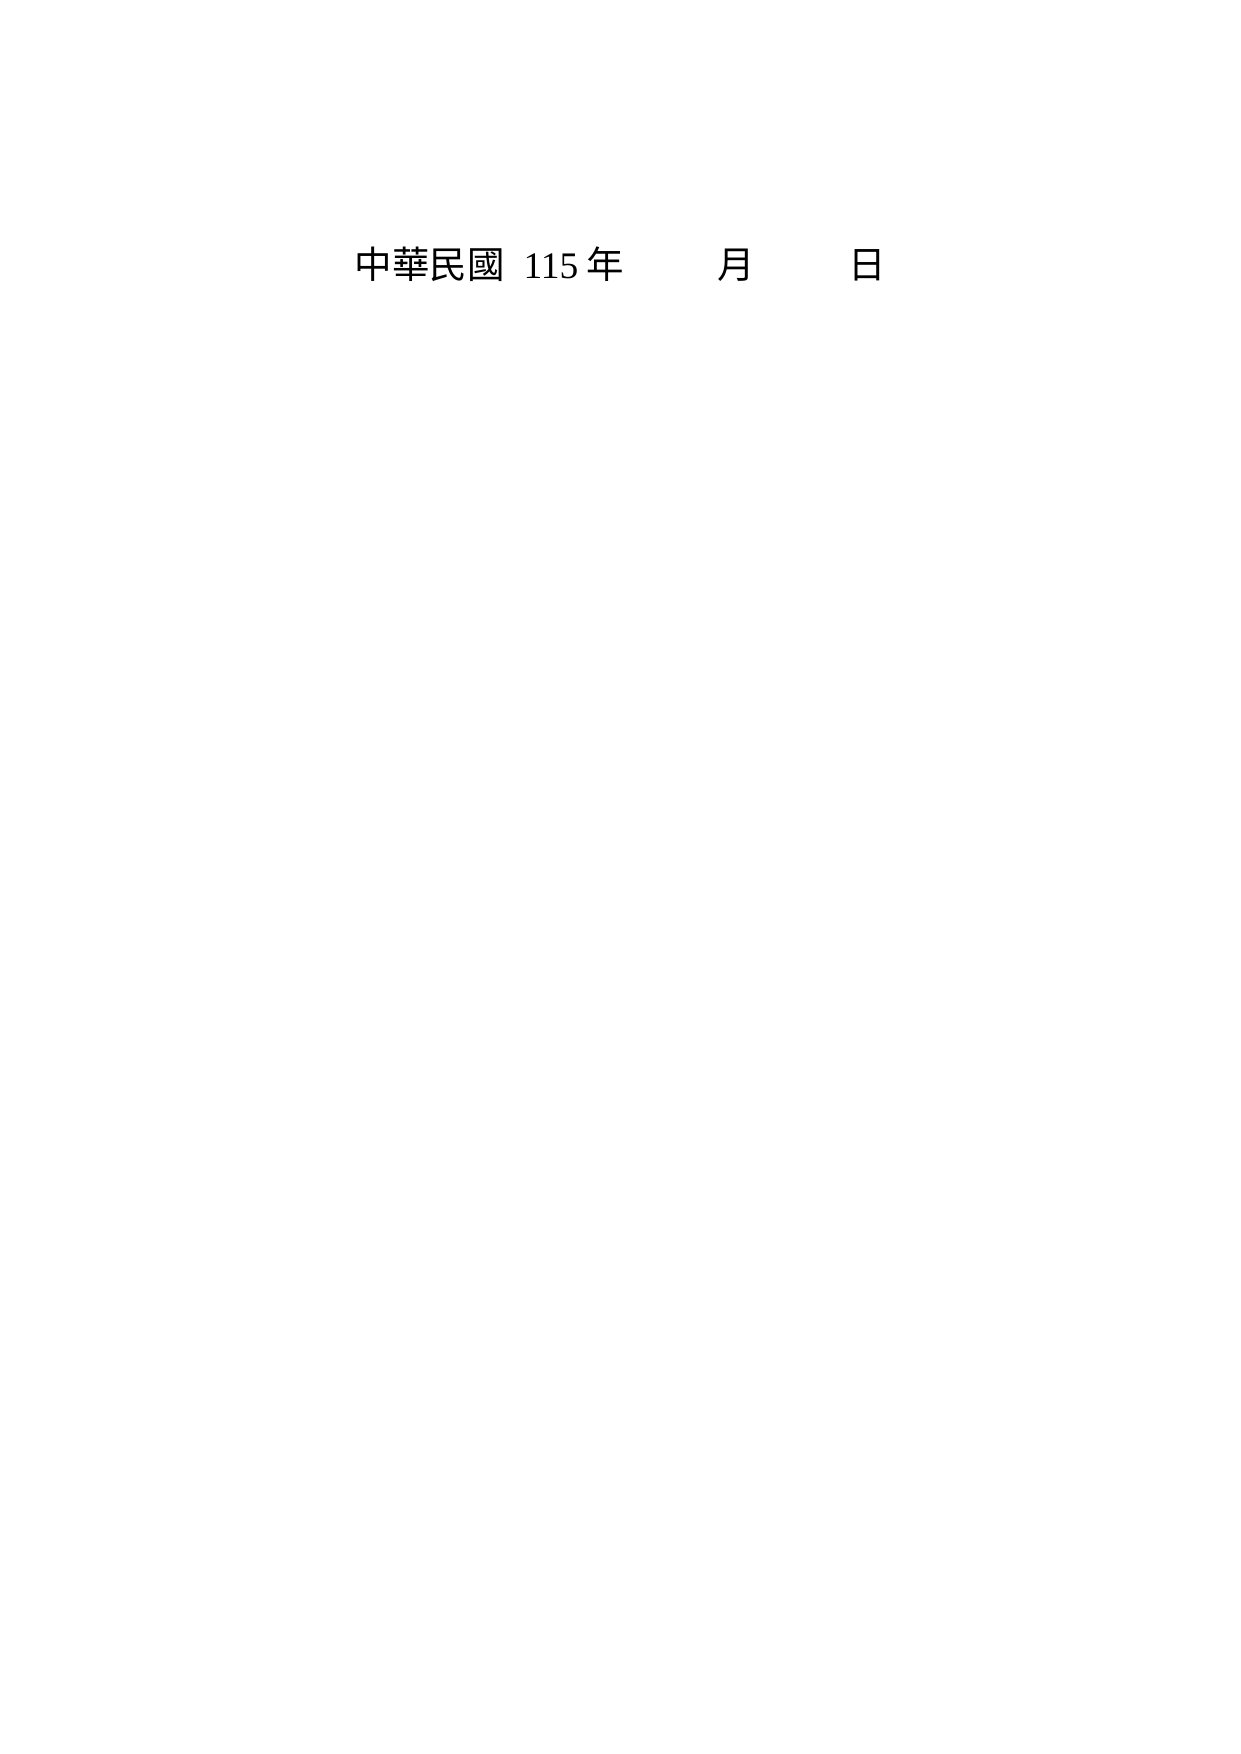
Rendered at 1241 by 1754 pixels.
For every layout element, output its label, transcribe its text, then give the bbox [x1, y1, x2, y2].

text 中華民國 115年 月 日 [75, 221, 1165, 283]
